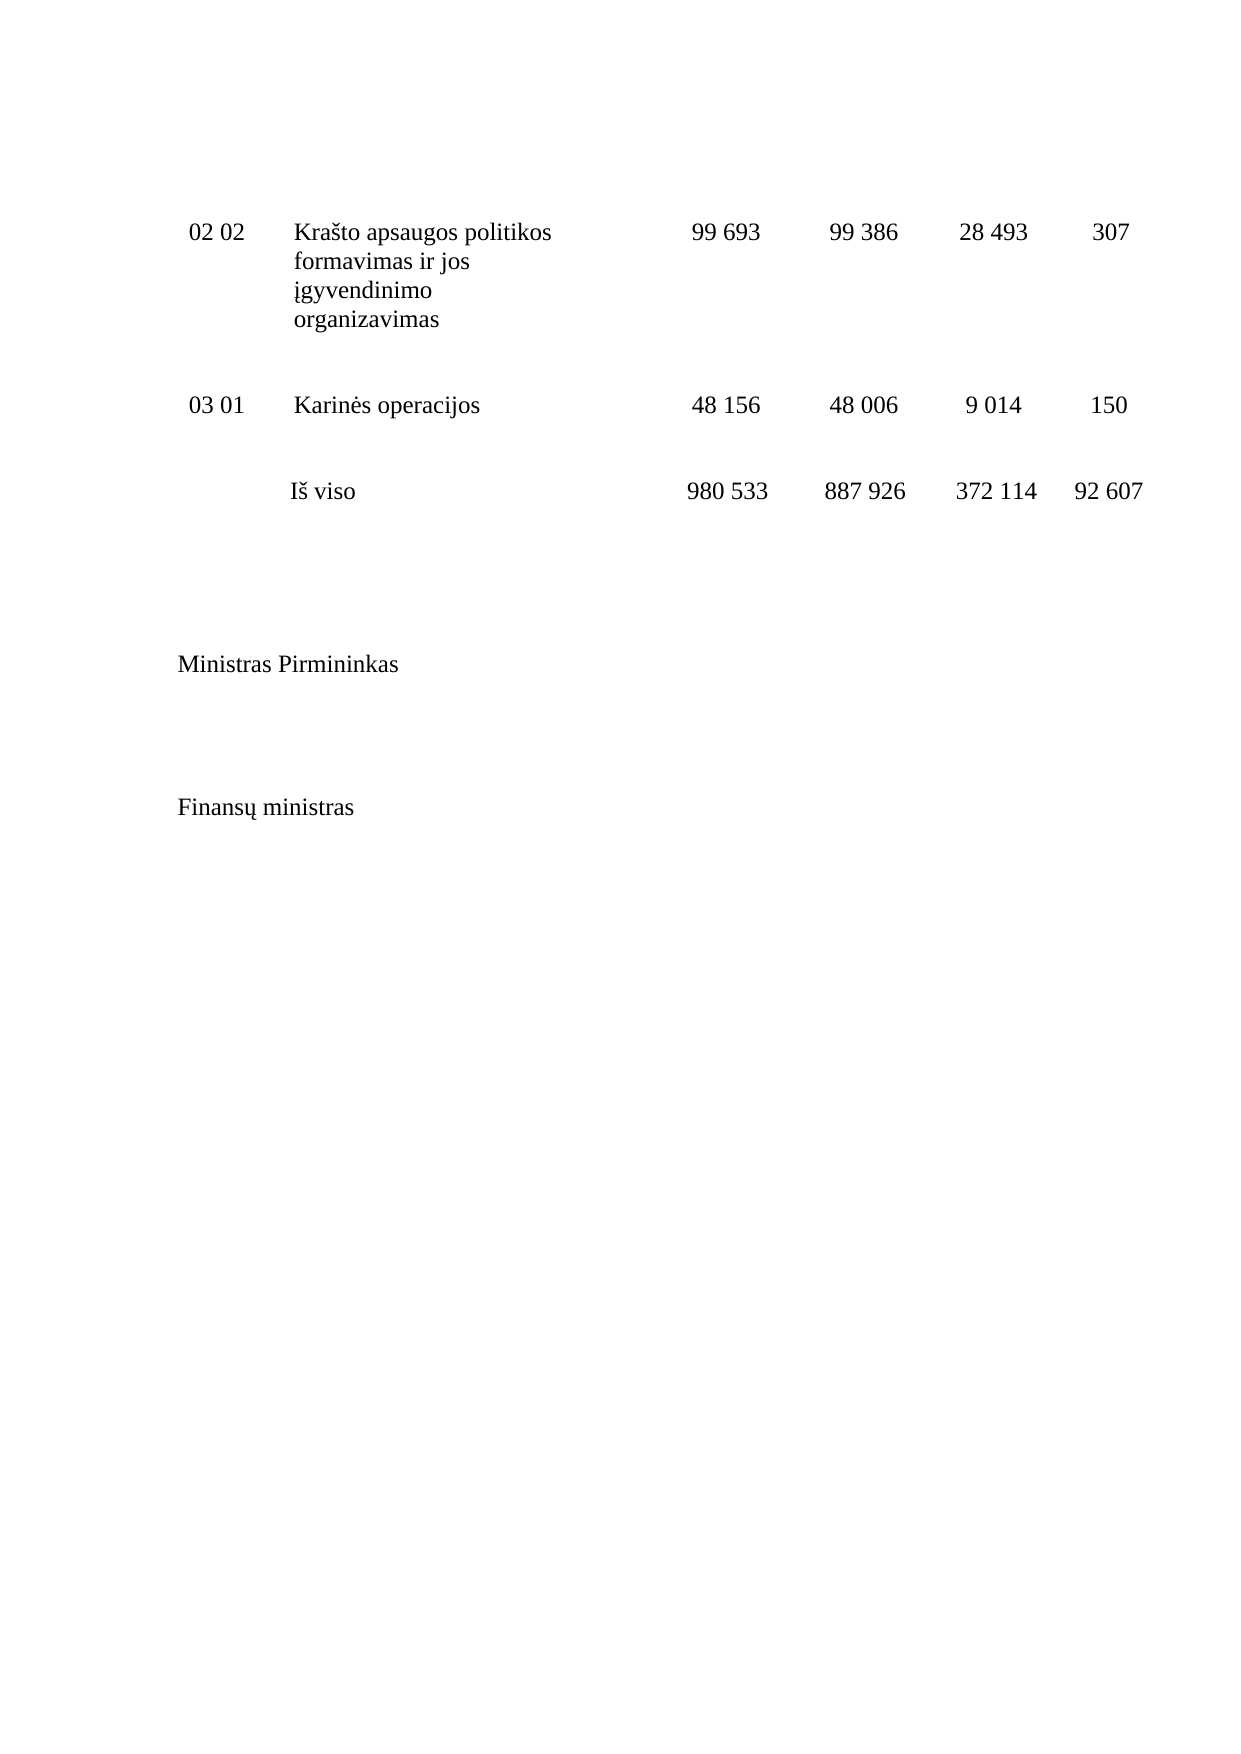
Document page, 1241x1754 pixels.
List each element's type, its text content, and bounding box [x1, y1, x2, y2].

table_header Krašto apsaugos politikos formavimas ir jos įgyvendinimo organizavimas [282, 218, 563, 332]
text Ministras Pirmininkas [177, 649, 1162, 677]
table_header [564, 218, 657, 332]
table_header 48 156 [657, 390, 795, 447]
table_header 9 014 [933, 390, 1054, 447]
table_header 02 02 [177, 218, 282, 332]
table_header 99 693 [657, 218, 795, 332]
text Iš viso 980 533 887 926 372 114 92 607 [177, 476, 1162, 505]
table_header 150 [1055, 390, 1163, 447]
table_header [564, 390, 657, 447]
table_header 03 01 [177, 390, 282, 447]
table_header 48 006 [795, 390, 932, 447]
table_header 28 493 [933, 218, 1054, 332]
table_header 99 386 [795, 218, 932, 332]
table_header 307 [1055, 218, 1167, 332]
table_header Karinės operacijos [282, 390, 563, 447]
text Finansų ministras [177, 792, 1162, 821]
